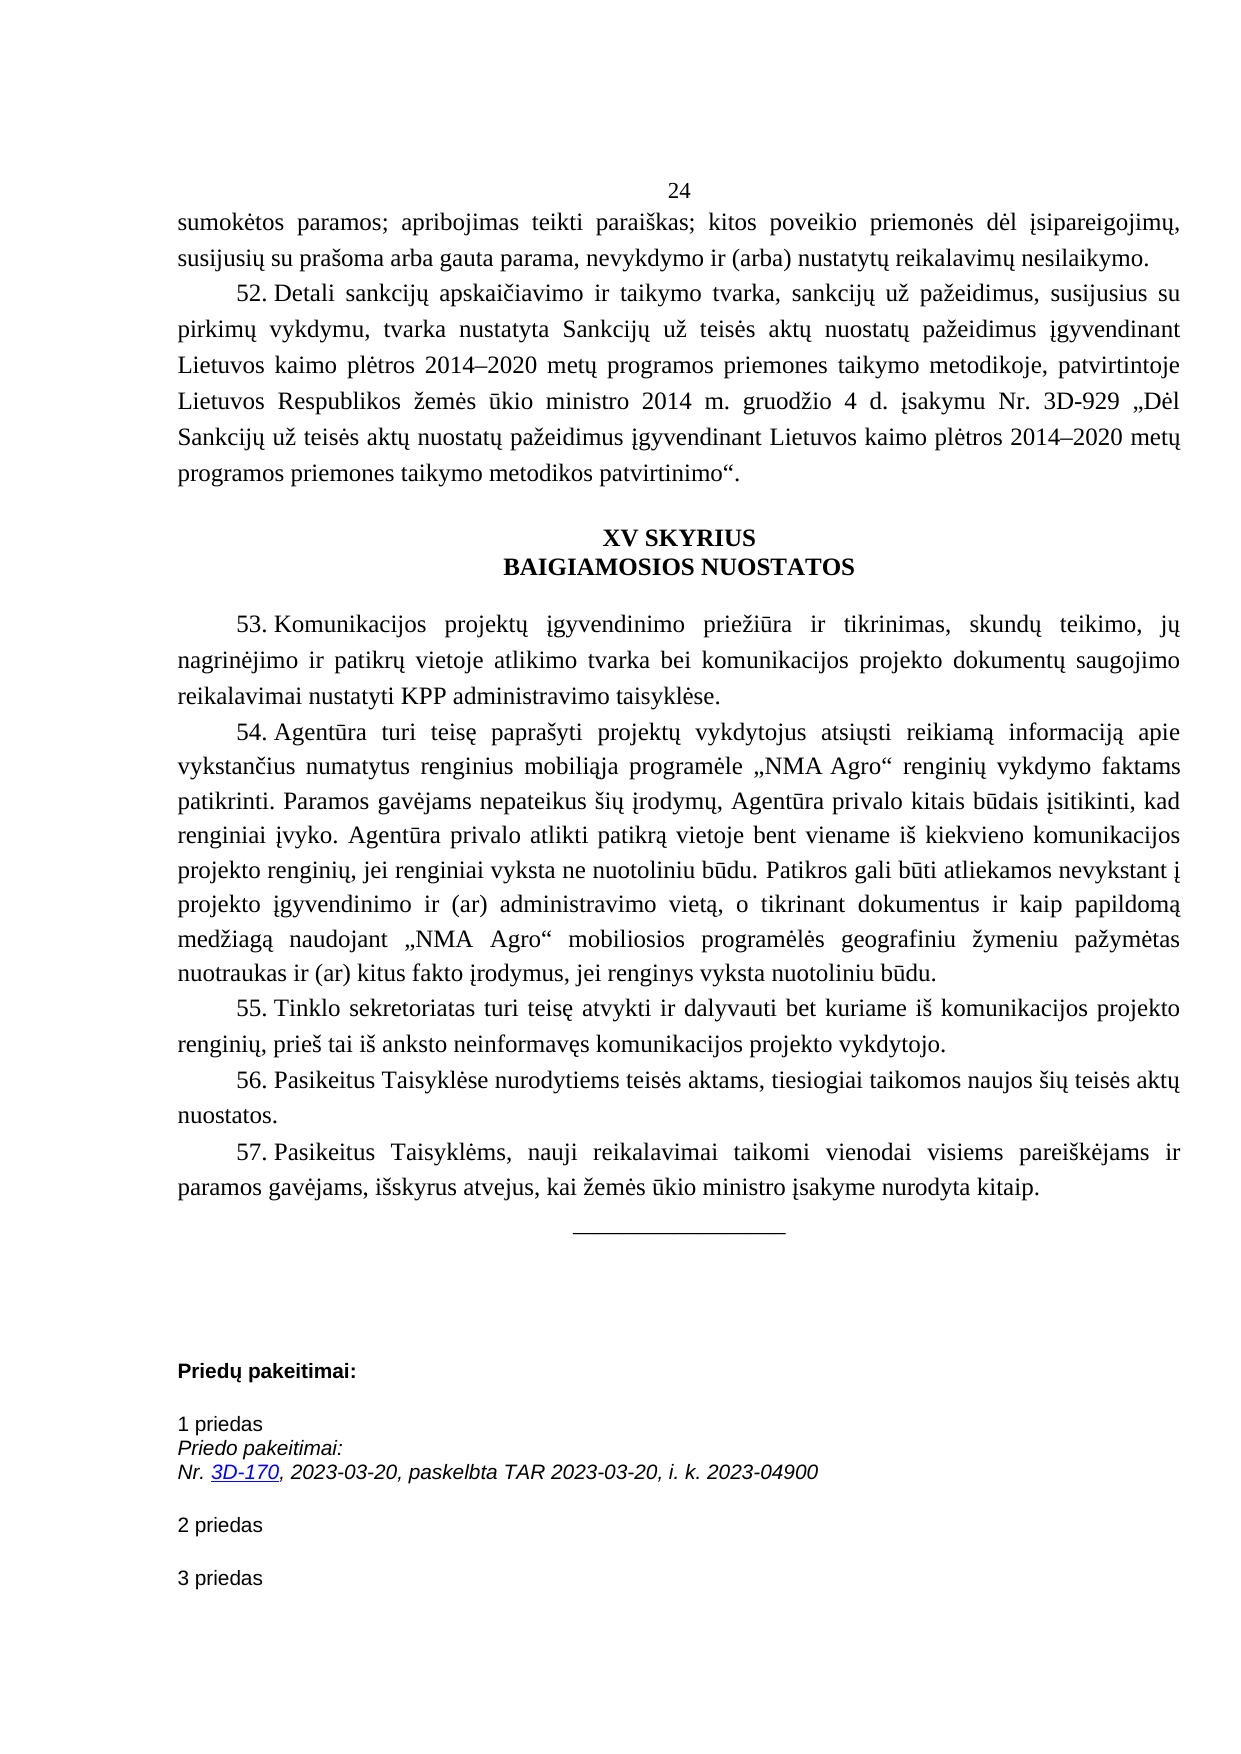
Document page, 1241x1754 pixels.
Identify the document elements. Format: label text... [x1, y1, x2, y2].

text 1 priedas [177, 1412, 1181, 1436]
text Priedų pakeitimai: [177, 1359, 1181, 1383]
text XV SKYRIUS [177, 523, 1181, 552]
text 53. Komunikacijos projektų įgyvendinimo priežiūra ir tikrinimas, skundų teikimo, jų nagrinėjimo ir patikrų vietoje atlikimo tvarka bei komunikacijos projekto dokumentų saugojimo reikalavimai nustatyti KPP administravimo taisyklėse. [177, 609, 1181, 710]
text _________________ [177, 1208, 1181, 1237]
text 56. Pasikeitus Taisyklėse nurodytiems teisės aktams, tiesiogiai taikomos naujos šių teisės aktų nuostatos. [177, 1065, 1181, 1129]
text 57. Pasikeitus Taisyklėms, nauji reikalavimai taikomi vienodai visiems pareiškėjams ir paramos gavėjams, išskyrus atvejus, kai žemės ūkio ministro įsakyme nurodyta kitaip. [177, 1137, 1181, 1201]
text Priedo pakeitimai: [177, 1436, 1181, 1460]
text 55. Tinklo sekretoriatas turi teisę atvykti ir dalyvauti bet kuriame iš komunikacijos projekto renginių, prieš tai iš anksto neinformavęs komunikacijos projekto vykdytojo. [177, 993, 1181, 1057]
text Nr. 3D-170, 2023-03-20, paskelbta TAR 2023-03-20, i. k. 2023-04900 [177, 1460, 1181, 1484]
text BAIGIAMOSIOS NUOSTATOS [177, 552, 1181, 580]
text 52. Detali sankcijų apskaičiavimo ir taikymo tvarka, sankcijų už pažeidimus, susijusius su pirkimų vykdymu, tvarka nustatyta Sankcijų už teisės aktų nuostatų pažeidimus įgyvendinant Lietuvos kaimo plėtros 2014–2020 metų programos priemones taikymo metodikoje, patvirtintoje Lietuvos Respublikos žemės ūkio ministro 2014 m. gruodžio 4 d. įsakymu Nr. 3D-929 „Dėl Sankcijų už teisės aktų nuostatų pažeidimus įgyvendinant Lietuvos kaimo plėtros 2014–2020 metų programos priemones taikymo metodikos patvirtinimo“. [177, 278, 1181, 487]
text 54. Agentūra turi teisę paprašyti projektų vykdytojus atsiųsti reikiamą informaciją apie vykstančius numatytus renginius mobiliąja programėle „NMA Agro“ renginių vykdymo faktams patikrinti. Paramos gavėjams nepateikus šių įrodymų, Agentūra privalo kitais būdais įsitikinti, kad renginiai įvyko. Agentūra privalo atlikti patikrą vietoje bent viename iš kiekvieno komunikacijos projekto renginių, jei renginiai vyksta ne nuotoliniu būdu. Patikros gali būti atliekamos nevykstant į projekto įgyvendinimo ir (ar) administravimo vietą, o tikrinant dokumentus ir kaip papildomą medžiagą naudojant „NMA Agro“ mobiliosios programėlės geografiniu žymeniu pažymėtas nuotraukas ir (ar) kitus fakto įrodymus, jei renginys vyksta nuotoliniu būdu. [177, 717, 1181, 987]
text sumokėtos paramos; apribojimas teikti paraiškas; kitos poveikio priemonės dėl įsipareigojimų, susijusių su prašoma arba gauta parama, nevykdymo ir (arba) nustatytų reikalavimų nesilaikymo. [177, 207, 1181, 271]
text 2 priedas [177, 1513, 1181, 1537]
text 3 priedas [177, 1565, 1181, 1589]
